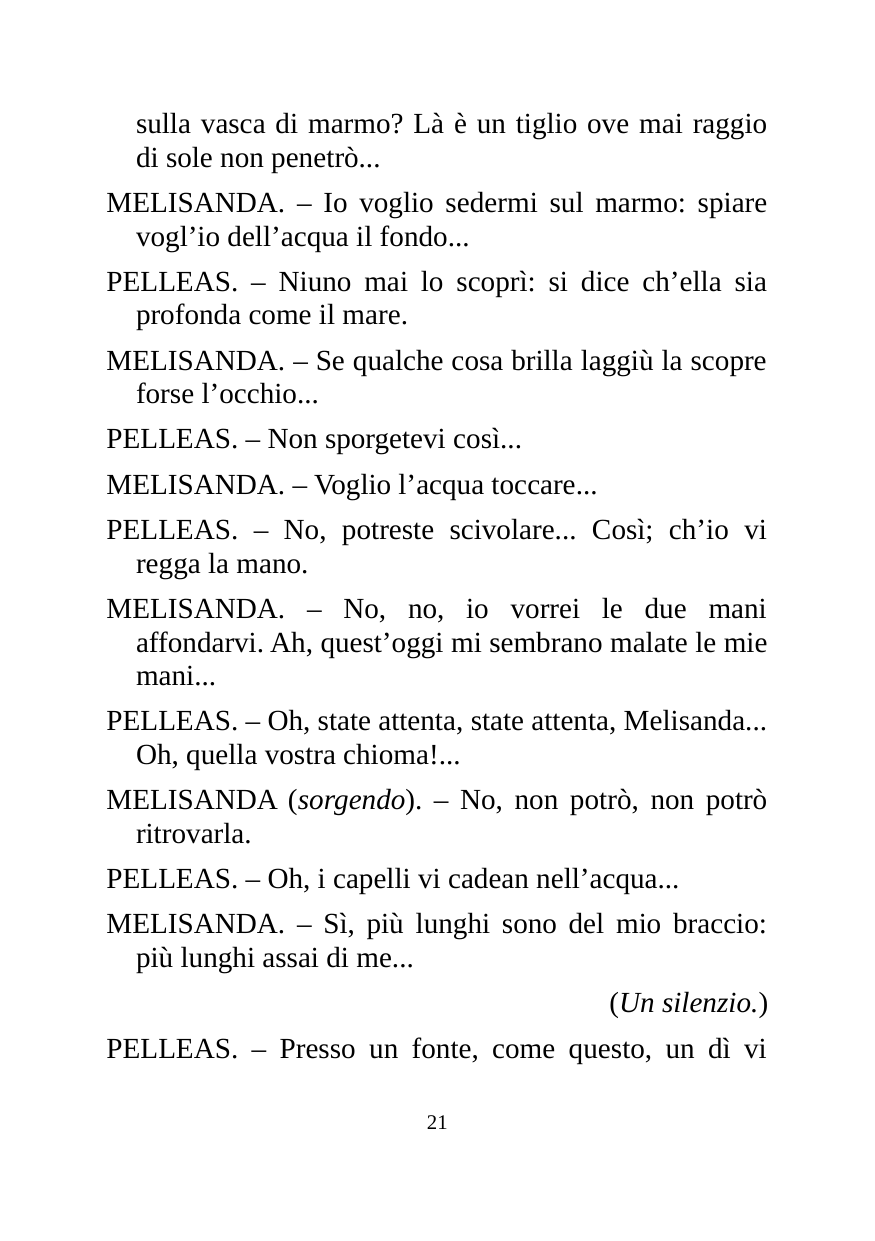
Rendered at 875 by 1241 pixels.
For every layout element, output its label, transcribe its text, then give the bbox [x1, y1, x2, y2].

text MELISANDA. – Voglio l’acqua toccare... [106, 467, 768, 501]
text PELLEAS. – Non sporgetevi così... [106, 422, 768, 455]
text PELLEAS. – Presso un fonte, come questo, un dì vi [106, 1031, 768, 1064]
text MELISANDA. – Sì, più lunghi sono del mio braccio: più lunghi assai di me... [106, 907, 768, 974]
text PELLEAS. – No, potreste scivolare... Così; ch’io vi regga la mano. [106, 512, 768, 579]
text PELLEAS. – Niuno mai lo scoprì: si dice ch’ella sia profonda come il mare. [106, 264, 768, 331]
text (Un silenzio.) [106, 985, 768, 1019]
text MELISANDA. – Io voglio sedermi sul marmo: spiare vogl’io dell’acqua il fondo... [106, 185, 768, 252]
text PELLEAS. – Oh, state attenta, state attenta, Melisanda... Oh, quella vostra chioma!... [106, 703, 768, 771]
text PELLEAS. – Oh, i capelli vi cadean nell’acqua... [106, 861, 768, 895]
text MELISANDA (sorgendo). – No, non potrò, non potrò ritrovarla. [106, 782, 768, 849]
text MELISANDA. – Se qualche cosa brilla laggiù la scopre forse l’occhio... [106, 343, 768, 410]
text sulla vasca di marmo? Là è un tiglio ove mai raggio di sole non penetrò... [106, 106, 768, 173]
text MELISANDA. – No, no, io vorrei le due mani affondarvi. Ah, quest’oggi mi sembrano malate le mie mani... [106, 591, 768, 692]
